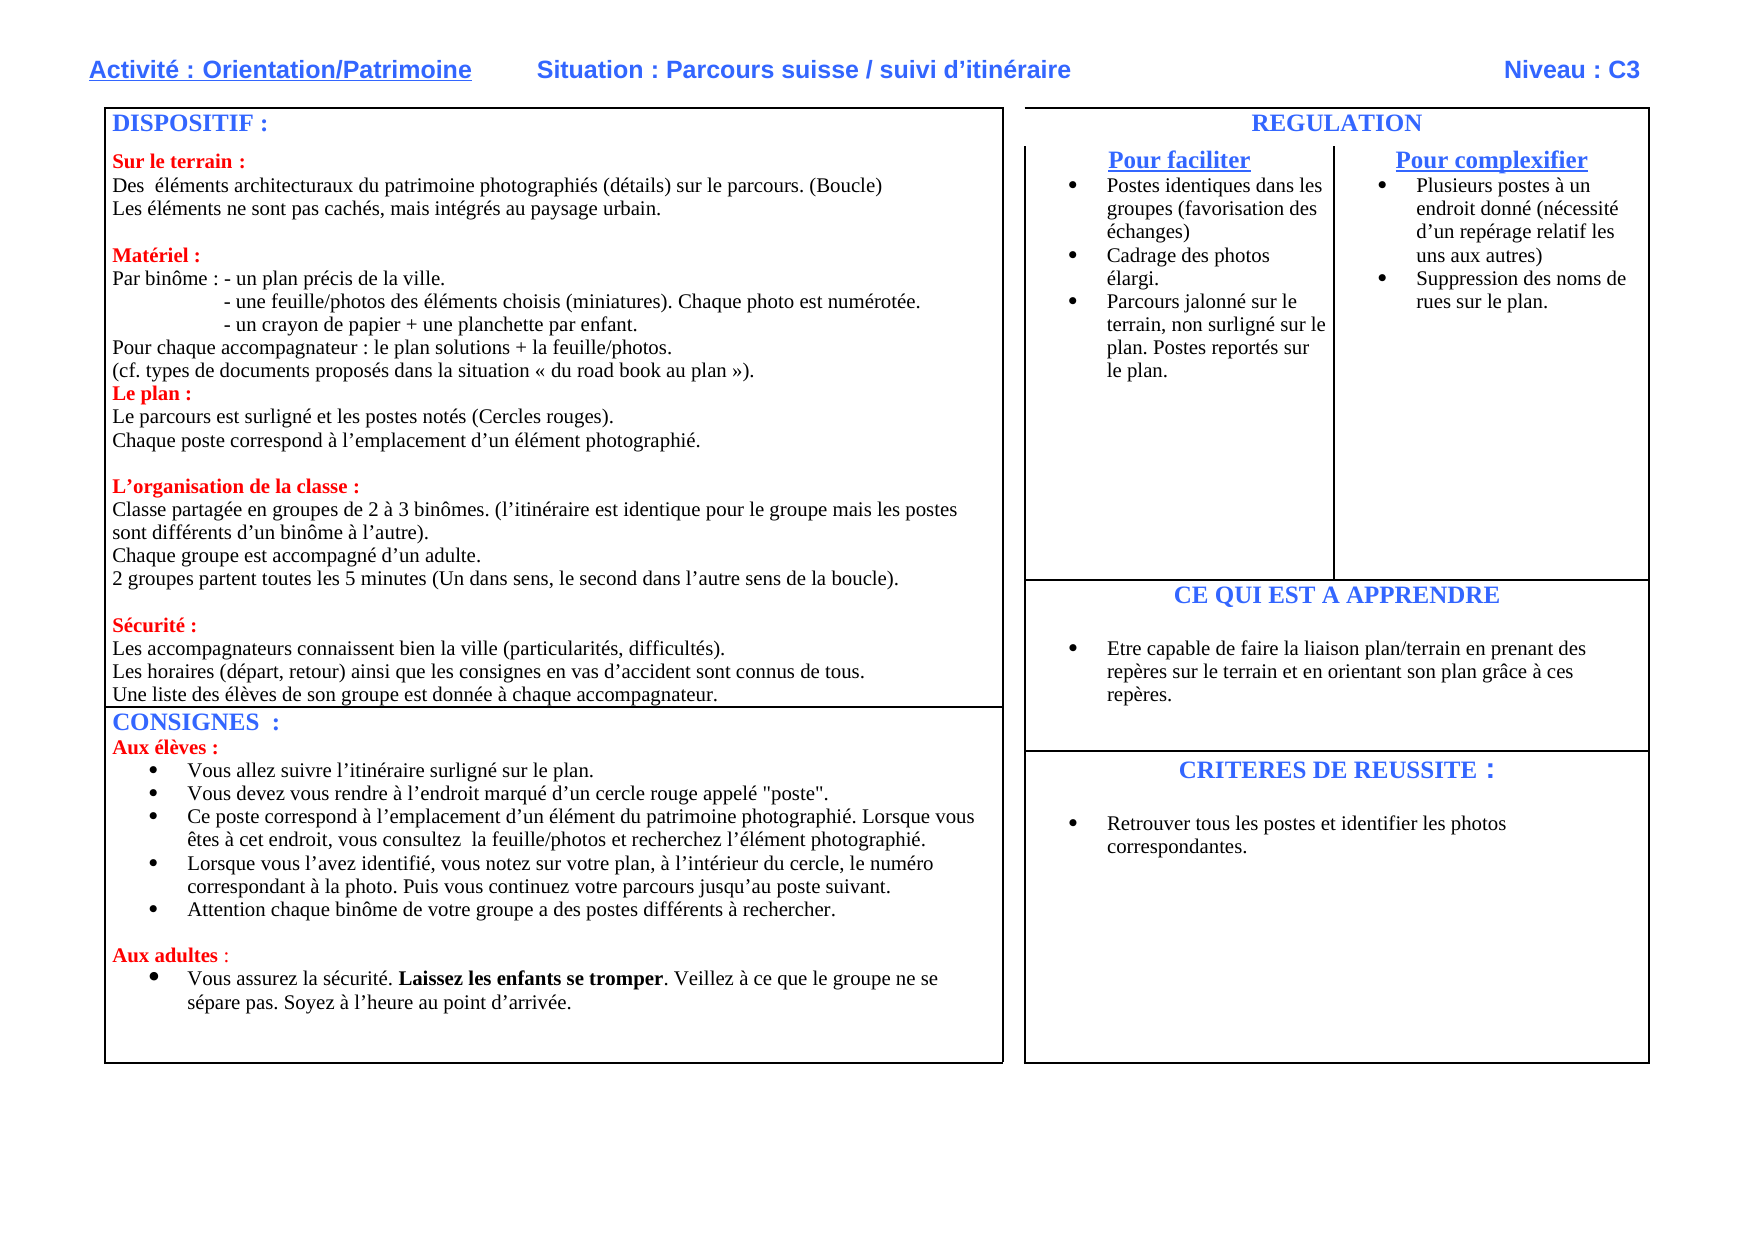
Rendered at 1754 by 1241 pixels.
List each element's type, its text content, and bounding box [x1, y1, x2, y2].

table_header REGULATION [1025, 109, 1648, 146]
table_header Situation : Parcours suisse / suivi d’itinéraire [529, 56, 1263, 84]
table_header Niveau : C3 [1263, 56, 1654, 84]
table_header Activité : Orientation/Patrimoine [81, 56, 529, 84]
table_header [1004, 107, 1024, 1062]
table_cell CRITERES DE REUSSITE : Retrouver tous les postes et identifier les photos correspondantes. [1026, 752, 1648, 1062]
table_cell Pour faciliter Postes identiques dans les groupes (favorisation des échanges) Cadrage des photos élargi. Parcours jalonné sur le terrain, non surligné sur le plan. Postes reportés sur le plan. [1026, 146, 1333, 579]
table_cell CE QUI EST A APPRENDRE Etre capable de faire la liaison plan/terrain en prenant des repères sur le terrain et en orientant son plan grâce à ces repères. [1026, 581, 1648, 750]
table_cell Sur le terrain : Des éléments architecturaux du patrimoine photographiés (détails) sur le parcours. (Boucle) Les éléments ne sont pas cachés, mais intégrés au paysage urbain. Matériel : Par binôme : - un plan précis de la ville. - une feuille/photos des éléments choisis (miniatures). Chaque photo est numérotée. - un crayon de papier + une planchette par enfant. Pour chaque accompagnateur : le plan solutions + la feuille/photos. (cf. types de documents proposés dans la situation « du road book au plan »). Le plan : Le parcours est surligné et les postes notés (Cercles rouges). Chaque poste correspond à l’emplacement d’un élément photographié. L’organisation de la classe : Classe partagée en groupes de 2 à 3 binômes. (l’itinéraire est identique pour le groupe mais les postes sont différents d’un binôme à l’autre). Chaque groupe est accompagné d’un adulte. 2 groupes partent toutes les 5 minutes (Un dans sens, le second dans l’autre sens de la boucle). Sécurité : Les accompagnateurs connaissent bien la ville (particularités, difficultés). Les horaires (départ, retour) ainsi que les consignes en vas d’accident sont connus de tous. Une liste des élèves de son groupe est donnée à chaque accompagnateur. [106, 146, 1002, 706]
table_header DISPOSITIF : [106, 109, 1002, 146]
table_cell Pour complexifier Plusieurs postes à un endroit donné (nécessité d’un repérage relatif les uns aux autres) Suppression des noms de rues sur le plan. [1335, 146, 1648, 579]
table_cell CONSIGNES : Aux élèves : Vous allez suivre l’itinéraire surligné sur le plan. Vous devez vous rendre à l’endroit marqué d’un cercle rouge appelé "poste". Ce poste correspond à l’emplacement d’un élément du patrimoine photographié. Lorsque vous êtes à cet endroit, vous consultez la feuille/photos et recherchez l’élément photographié. Lorsque vous l’avez identifié, vous notez sur votre plan, à l’intérieur du cercle, le numéro correspondant à la photo. Puis vous continuez votre parcours jusqu’au poste suivant. Attention chaque binôme de votre groupe a des postes différents à rechercher. Aux adultes : Vous assurez la sécurité. Laissez les enfants se tromper. Veillez à ce que le groupe ne se sépare pas. Soyez à l’heure au point d’arrivée. [106, 708, 1002, 1062]
